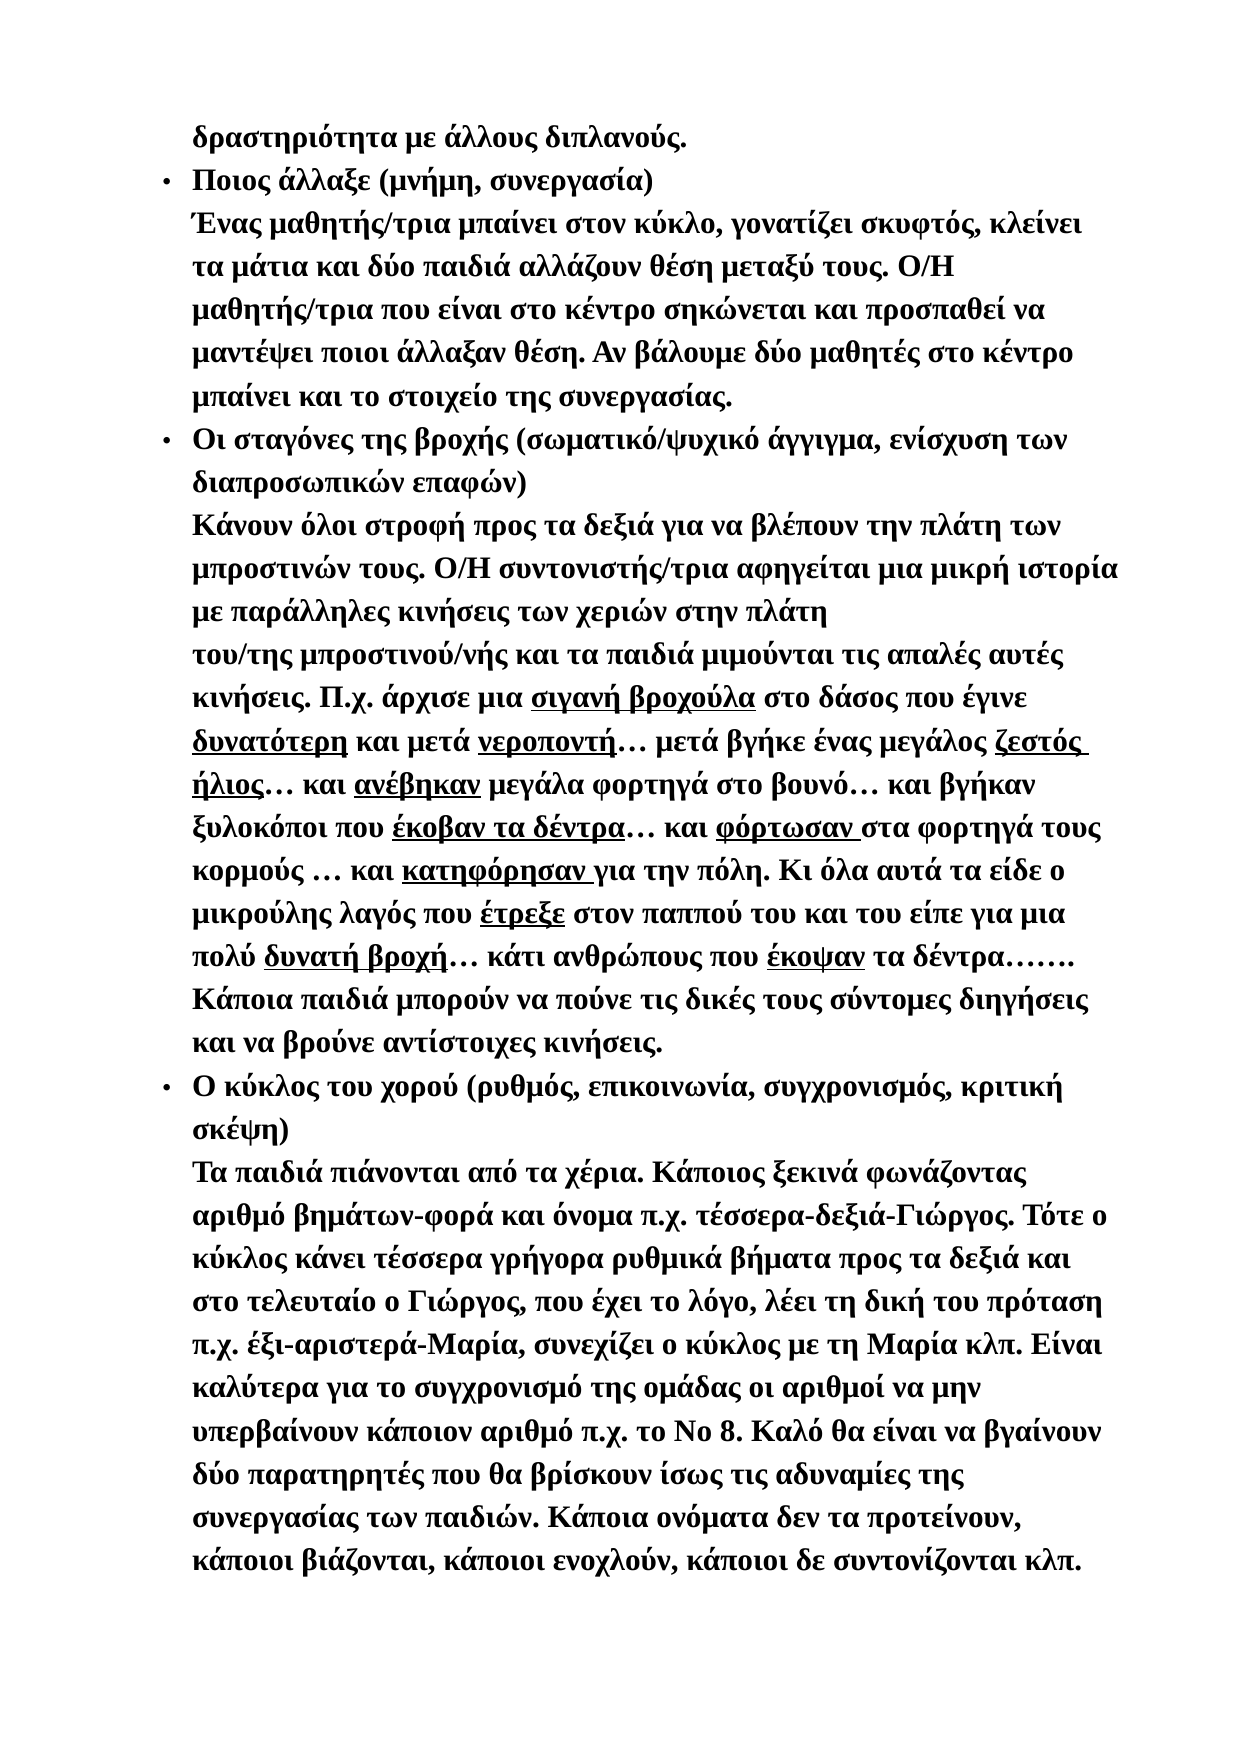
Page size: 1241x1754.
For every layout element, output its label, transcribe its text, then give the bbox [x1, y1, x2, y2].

list Οι σταγόνες της βροχής (σωματικό/ψυχικό άγγιγμα, ενίσχυση των διαπροσωπικών επαφών) Κάνουν όλοι στροφή προς τα δεξιά για να βλέπουν την πλάτη των μπροστινών τους. Ο/Η συντονιστής/τρια αφηγείται μια μικρή ιστορία με παράλληλες κινήσεις των χεριών στην πλάτη του/της μπροστινού/νής και τα παιδιά μιμούνται τις απαλές αυτές κινήσεις. Π.χ. άρχισε μια σιγανή βροχούλα στο δάσος που έγινε δυνατότερη και μετά νεροποντή… μετά βγήκε ένας μεγάλος ζεστός ήλιος… και ανέβηκαν μεγάλα φορτηγά στο βουνό… και βγήκαν ξυλοκόποι που έκοβαν τα δέντρα… και φόρτωσαν στα φορτηγά τους κορμούς … και κατηφόρησαν για την πόλη. Κι όλα αυτά τα είδε ο μικρούλης λαγός που έτρεξε στον παππού του και του είπε για μια πολύ δυνατή βροχή… κάτι ανθρώπους που έκοψαν τα δέντρα……. Κάποια παιδιά μπορούν να πούνε τις δικές τους σύντομες διηγήσεις και να βρούνε αντίστοιχες κινήσεις. [162, 420, 1122, 1060]
list Ποιος άλλαξε (μνήμη, συνεργασία) Ένας μαθητής/τρια μπαίνει στον κύκλο, γονατίζει σκυφτός, κλείνει τα μάτια και δύο παιδιά αλλάζουν θέση μεταξύ τους. Ο/Η μαθητής/τρια που είναι στο κέντρο σηκώνεται και προσπαθεί να μαντέψει ποιοι άλλαξαν θέση. Αν βάλουμε δύο μαθητές στο κέντρο μπαίνει και το στοιχείο της συνεργασίας. [162, 161, 1122, 413]
list Ο κύκλος του χορού (ρυθμός, επικοινωνία, συγχρονισμός, κριτική σκέψη) Τα παιδιά πιάνονται από τα χέρια. Κάποιος ξεκινά φωνάζοντας αριθμό βημάτων-φορά και όνομα π.χ. τέσσερα-δεξιά-Γιώργος. Τότε ο κύκλος κάνει τέσσερα γρήγορα ρυθμικά βήματα προς τα δεξιά και στο τελευταίο ο Γιώργος, που έχει το λόγο, λέει τη δική του πρόταση π.χ. έξι-αριστερά-Μαρία, συνεχίζει ο κύκλος με τη Μαρία κλπ. Είναι καλύτερα για το συγχρονισμό της ομάδας οι αριθμοί να μην υπερβαίνουν κάποιον αριθμό π.χ. το Νο 8. Καλό θα είναι να βγαίνουν δύο παρατηρητές που θα βρίσκουν ίσως τις αδυναμίες της συνεργασίας των παιδιών. Κάποια ονόματα δεν τα προτείνουν, κάποιοι βιάζονται, κάποιοι ενοχλούν, κάποιοι δε συντονίζονται κλπ. [162, 1067, 1122, 1577]
list δραστηριότητα με άλλους διπλανούς. [162, 118, 1122, 154]
